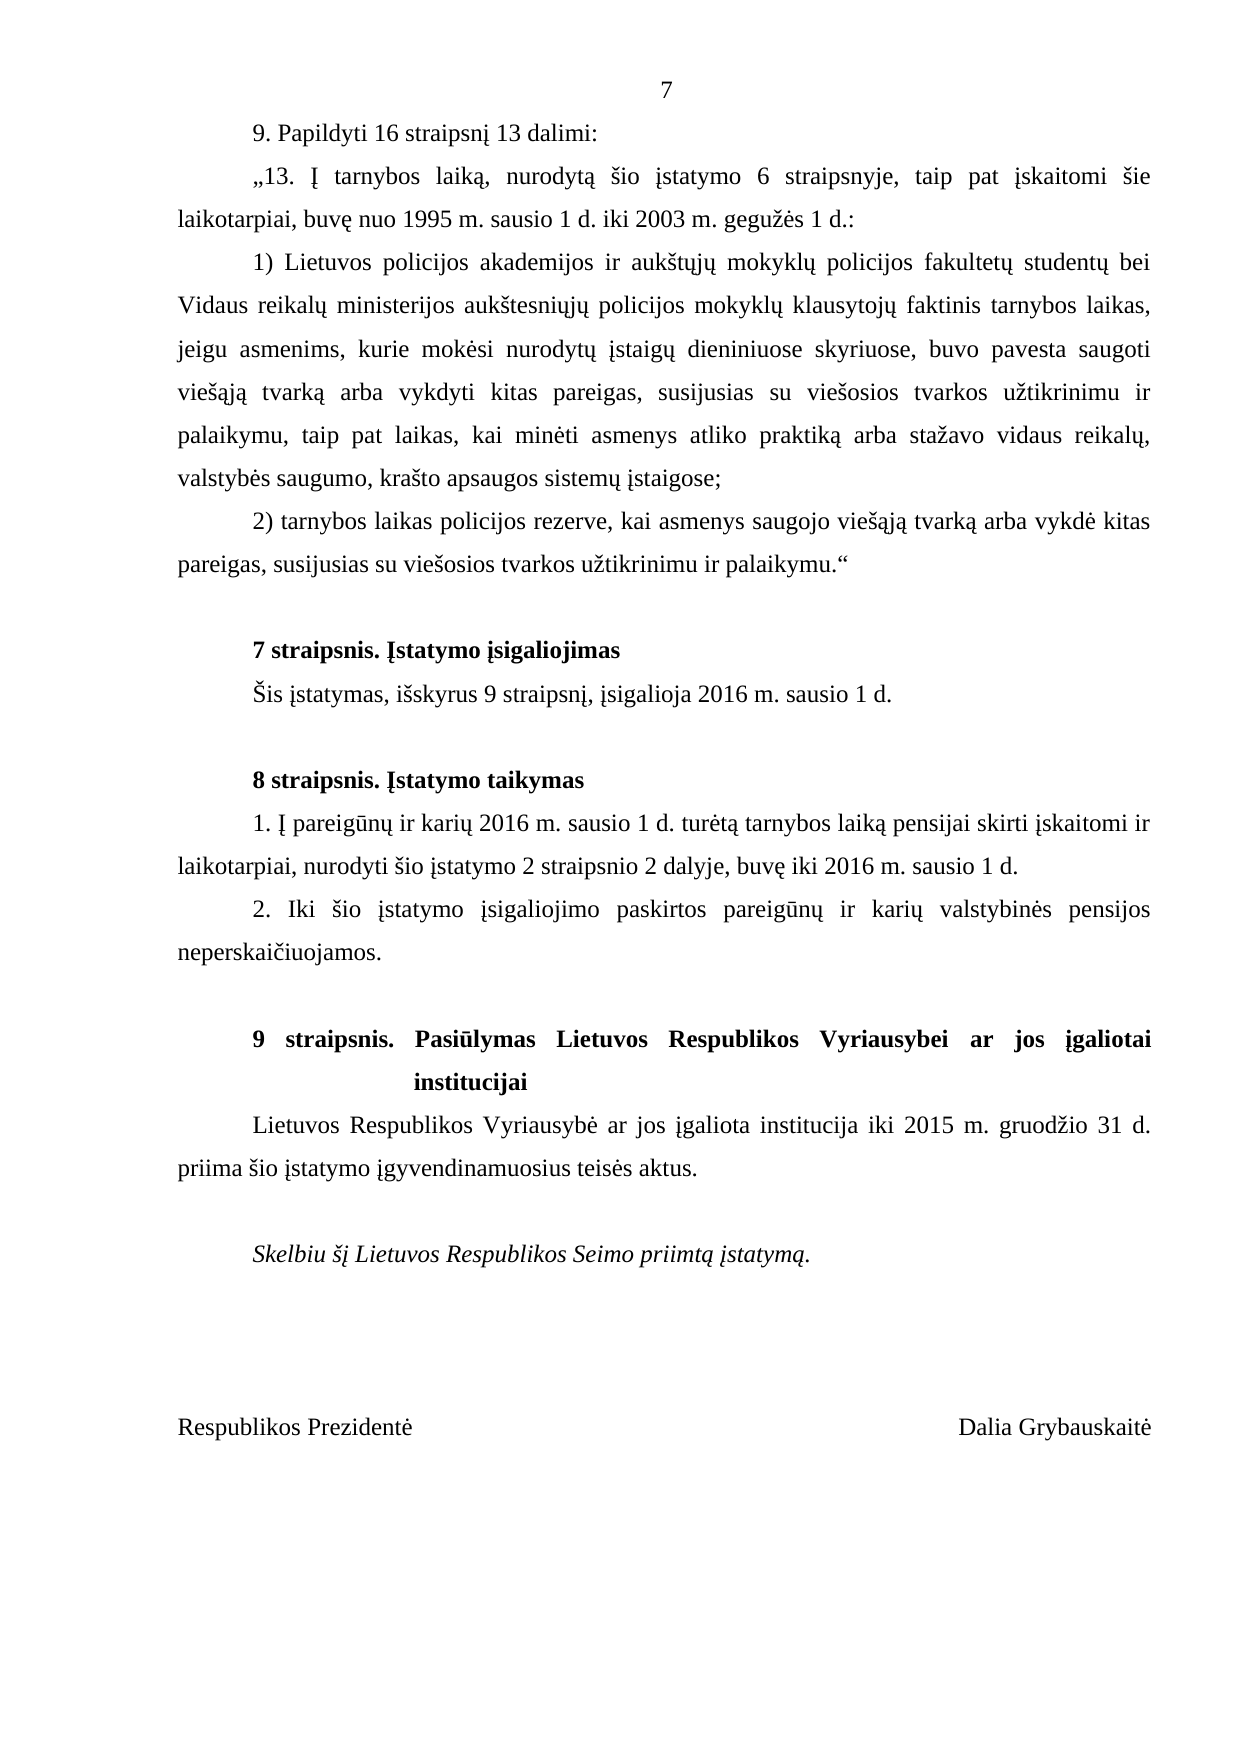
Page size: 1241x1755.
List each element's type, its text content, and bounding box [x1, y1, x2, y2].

text 9 straipsnis. Pasiūlymas Lietuvos Respublikos Vyriausybei ar jos įgaliotai institucijai [252, 1024, 1152, 1096]
text 9. Papildyti 16 straipsnį 13 dalimi: [177, 118, 1152, 147]
text 2) tarnybos laikas policijos rezerve, kai asmenys saugojo viešąją tvarką arba vykdė kitas pareigas, susijusias su viešosios tvarkos užtikrinimu ir palaikymu.“ [177, 506, 1152, 578]
text 7 straipsnis. Įstatymo įsigaliojimas [177, 636, 1152, 664]
text Skelbiu šį Lietuvos Respublikos Seimo priimtą įstatymą. [177, 1239, 1152, 1268]
text Respublikos Prezidentė Dalia Grybauskaitė [177, 1412, 1152, 1441]
text Lietuvos Respublikos Vyriausybė ar jos įgaliota institucija iki 2015 m. gruodžio 31 d. priima šio įstatymo įgyvendinamuosius teisės aktus. [177, 1110, 1152, 1182]
text 1) Lietuvos policijos akademijos ir aukštųjų mokyklų policijos fakultetų studentų bei Vidaus reikalų ministerijos aukštesniųjų policijos mokyklų klausytojų faktinis tarnybos laikas, jeigu asmenims, kurie mokėsi nurodytų įstaigų dieniniuose skyriuose, buvo pavesta saugoti viešąją tvarką arba vykdyti kitas pareigas, susijusias su viešosios tvarkos užtikrinimu ir palaikymu, taip pat laikas, kai minėti asmenys atliko praktiką arba stažavo vidaus reikalų, valstybės saugumo, krašto apsaugos sistemų įstaigose; [177, 247, 1152, 492]
text 8 straipsnis. Įstatymo taikymas [177, 765, 1152, 794]
text 2. Iki šio įstatymo įsigaliojimo paskirtos pareigūnų ir karių valstybinės pensijos neperskaičiuojamos. [177, 894, 1152, 966]
text Šis įstatymas, išskyrus 9 straipsnį, įsigalioja 2016 m. sausio 1 d. [177, 679, 1152, 707]
text „13. Į tarnybos laiką, nurodytą šio įstatymo 6 straipsnyje, taip pat įskaitomi šie laikotarpiai, buvę nuo 1995 m. sausio 1 d. iki 2003 m. gegužės 1 d.: [177, 161, 1152, 233]
text 1. Į pareigūnų ir karių 2016 m. sausio 1 d. turėtą tarnybos laiką pensijai skirti įskaitomi ir laikotarpiai, nurodyti šio įstatymo 2 straipsnio 2 dalyje, buvę iki 2016 m. sausio 1 d. [177, 808, 1152, 880]
